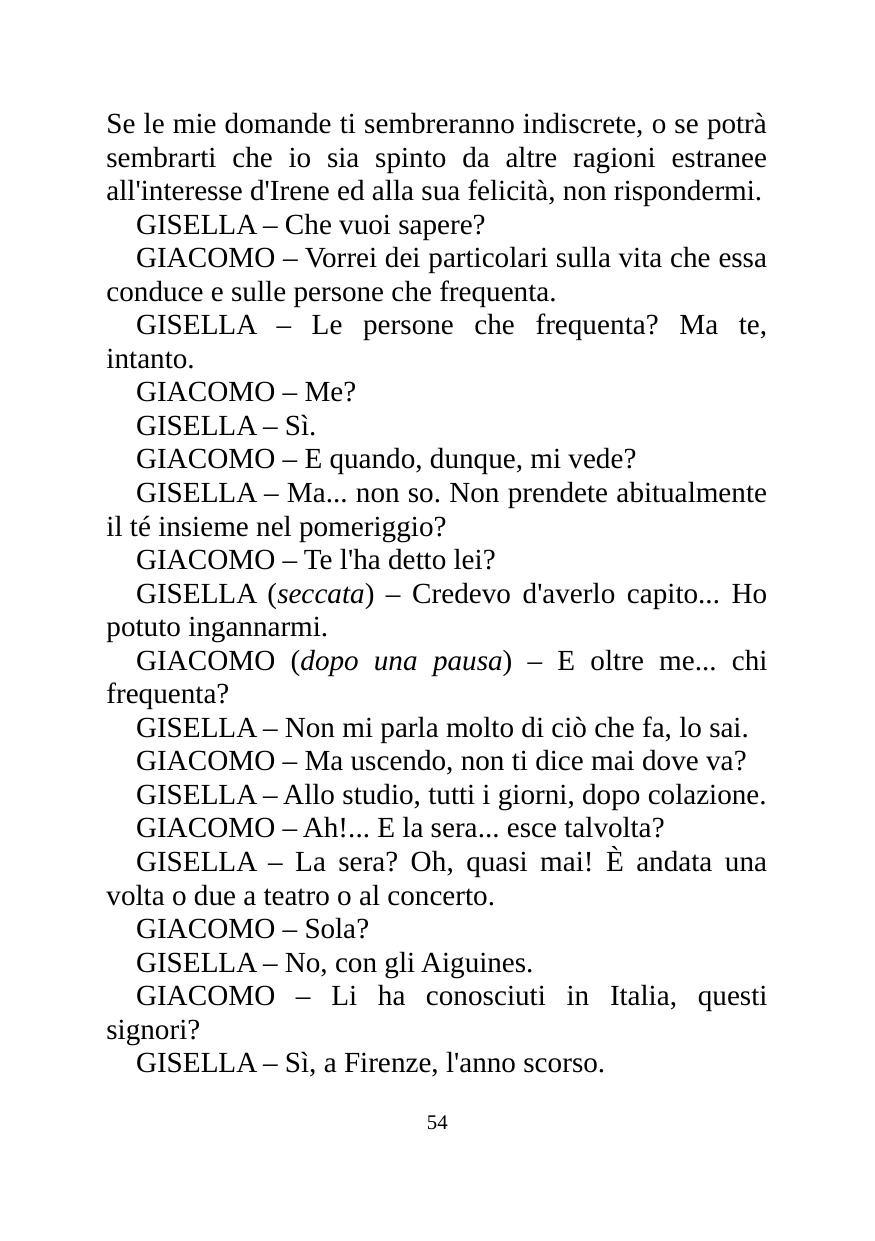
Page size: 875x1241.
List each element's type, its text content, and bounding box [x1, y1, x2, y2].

text GIACOMO – Vorrei dei particolari sulla vita che essa conduce e sulle persone che frequenta. [106, 240, 768, 307]
text GISELLA – Sì, a Firenze, l'anno scorso. [106, 1045, 768, 1079]
text GIACOMO – Sola? [106, 911, 768, 945]
text Se le mie domande ti sembreranno indiscrete, o se potrà sembrarti che io sia spinto da altre ragioni estranee all'interesse d'Irene ed alla sua felicità, non rispondermi. [106, 106, 768, 207]
text GISELLA – La sera? Oh, quasi mai! È andata una volta o due a teatro o al concerto. [106, 844, 768, 911]
text GISELLA – Allo studio, tutti i giorni, dopo colazione. [106, 777, 768, 811]
text GISELLA – Non mi parla molto di ciò che fa, lo sai. [106, 710, 768, 743]
text GIACOMO – Ah!... E la sera... esce talvolta? [106, 811, 768, 844]
text GISELLA – Le persone che frequenta? Ma te, intanto. [106, 307, 768, 374]
text GISELLA – Ma... non so. Non prendete abitualmente il té insieme nel pomeriggio? [106, 475, 768, 542]
text GIACOMO – E quando, dunque, mi vede? [106, 442, 768, 475]
text GISELLA – Che vuoi sapere? [106, 207, 768, 240]
text GISELLA (seccata) – Credevo d'averlo capito... Ho potuto ingannarmi. [106, 576, 768, 643]
text GIACOMO – Me? [106, 374, 768, 408]
text GIACOMO – Ma uscendo, non ti dice mai dove va? [106, 743, 768, 777]
text GIACOMO – Te l'ha detto lei? [106, 542, 768, 576]
text GISELLA – No, con gli Aiguines. [106, 945, 768, 978]
text GISELLA – Sì. [106, 408, 768, 442]
text GIACOMO (dopo una pausa) – E oltre me... chi frequenta? [106, 643, 768, 710]
text GIACOMO – Li ha conosciuti in Italia, questi signori? [106, 978, 768, 1045]
